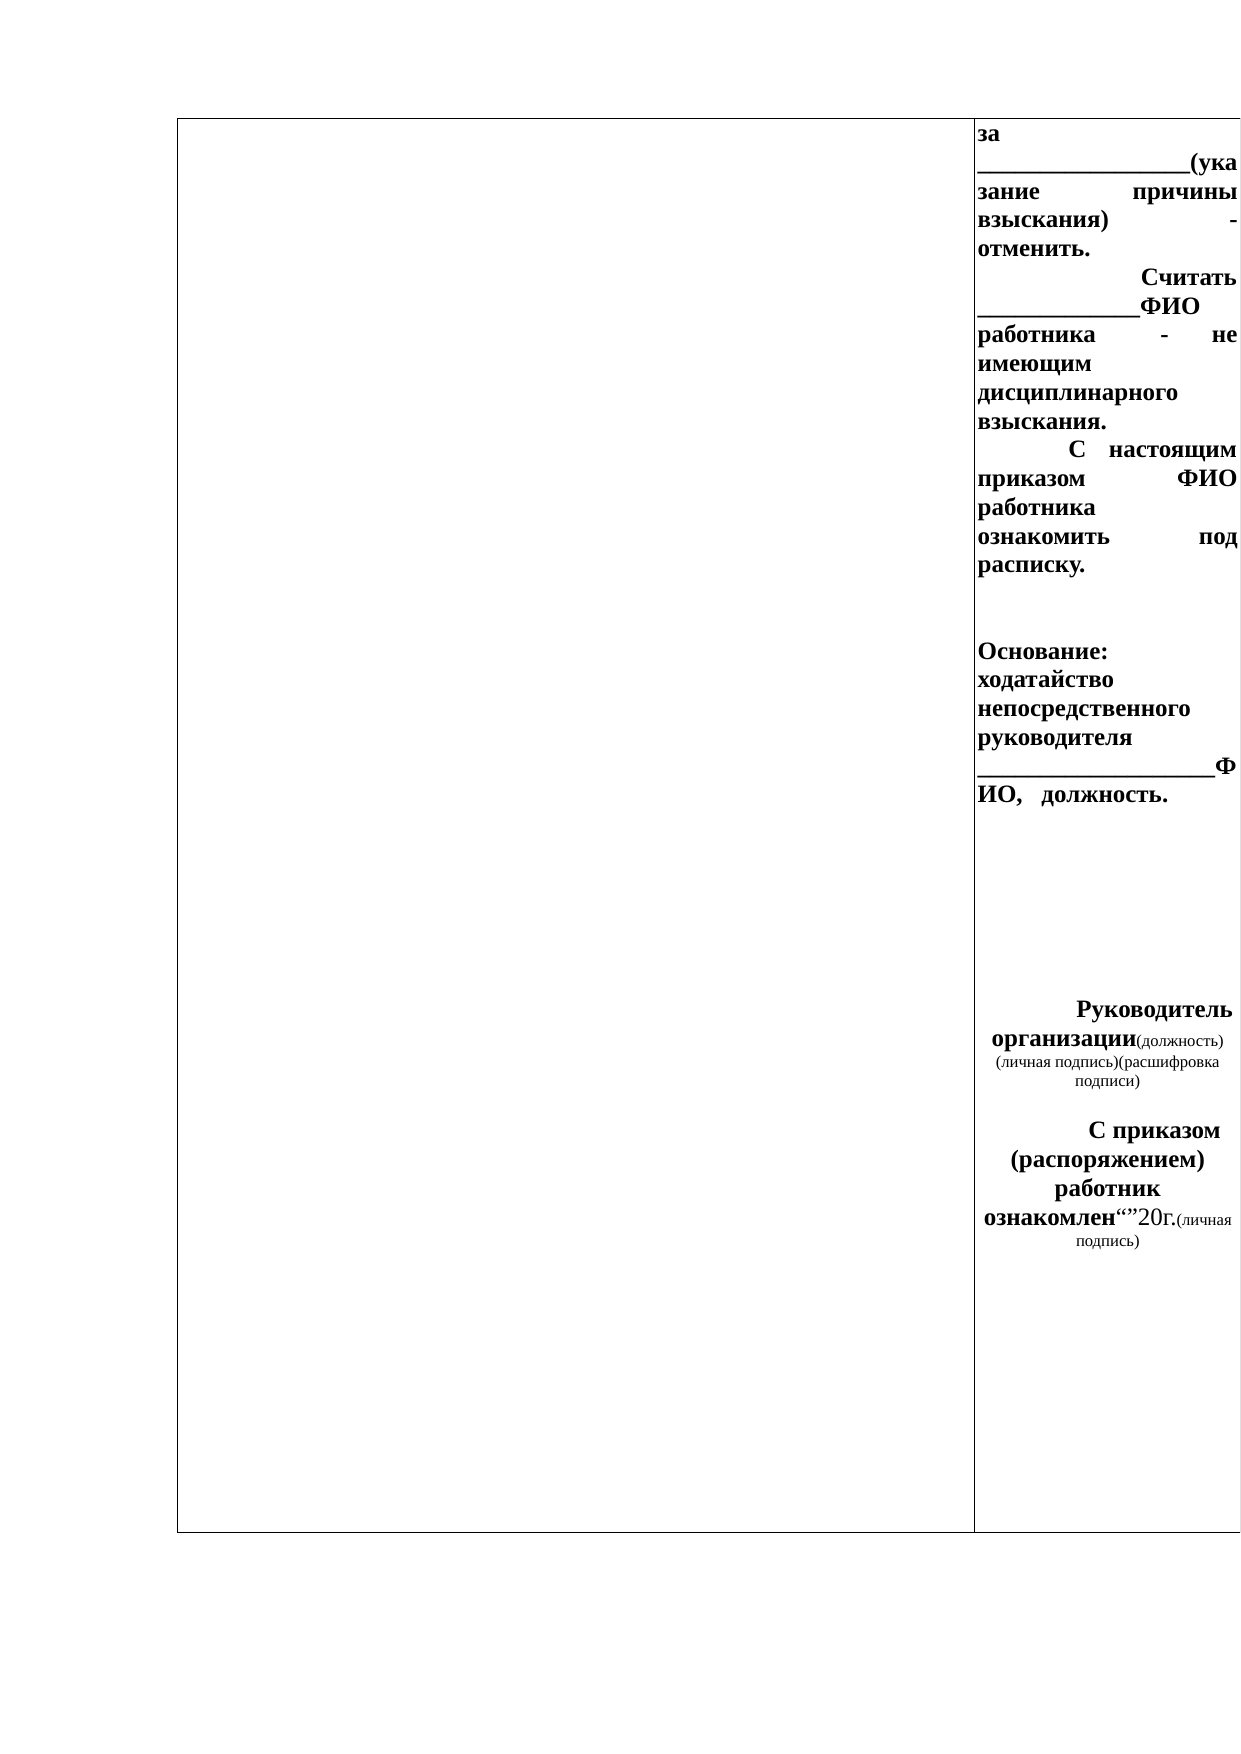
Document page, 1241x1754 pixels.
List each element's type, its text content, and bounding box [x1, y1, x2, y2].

table_header за _________________(указание причины взыскания) - отменить. Считать _____________ФИО работника - не имеющим дисциплинарного взыскания. С настоящим приказом ФИО работника ознакомить под расписку. Основание: ходатайство непосредственного руководителя ___________________ФИО, должность. Руководитель организации(должность)(личная подпись)(расшифровка подписи) С приказом (распоряжением) работник ознакомлен“”20г.(личная подпись) [975, 119, 1240, 1532]
table_header [178, 119, 974, 1532]
